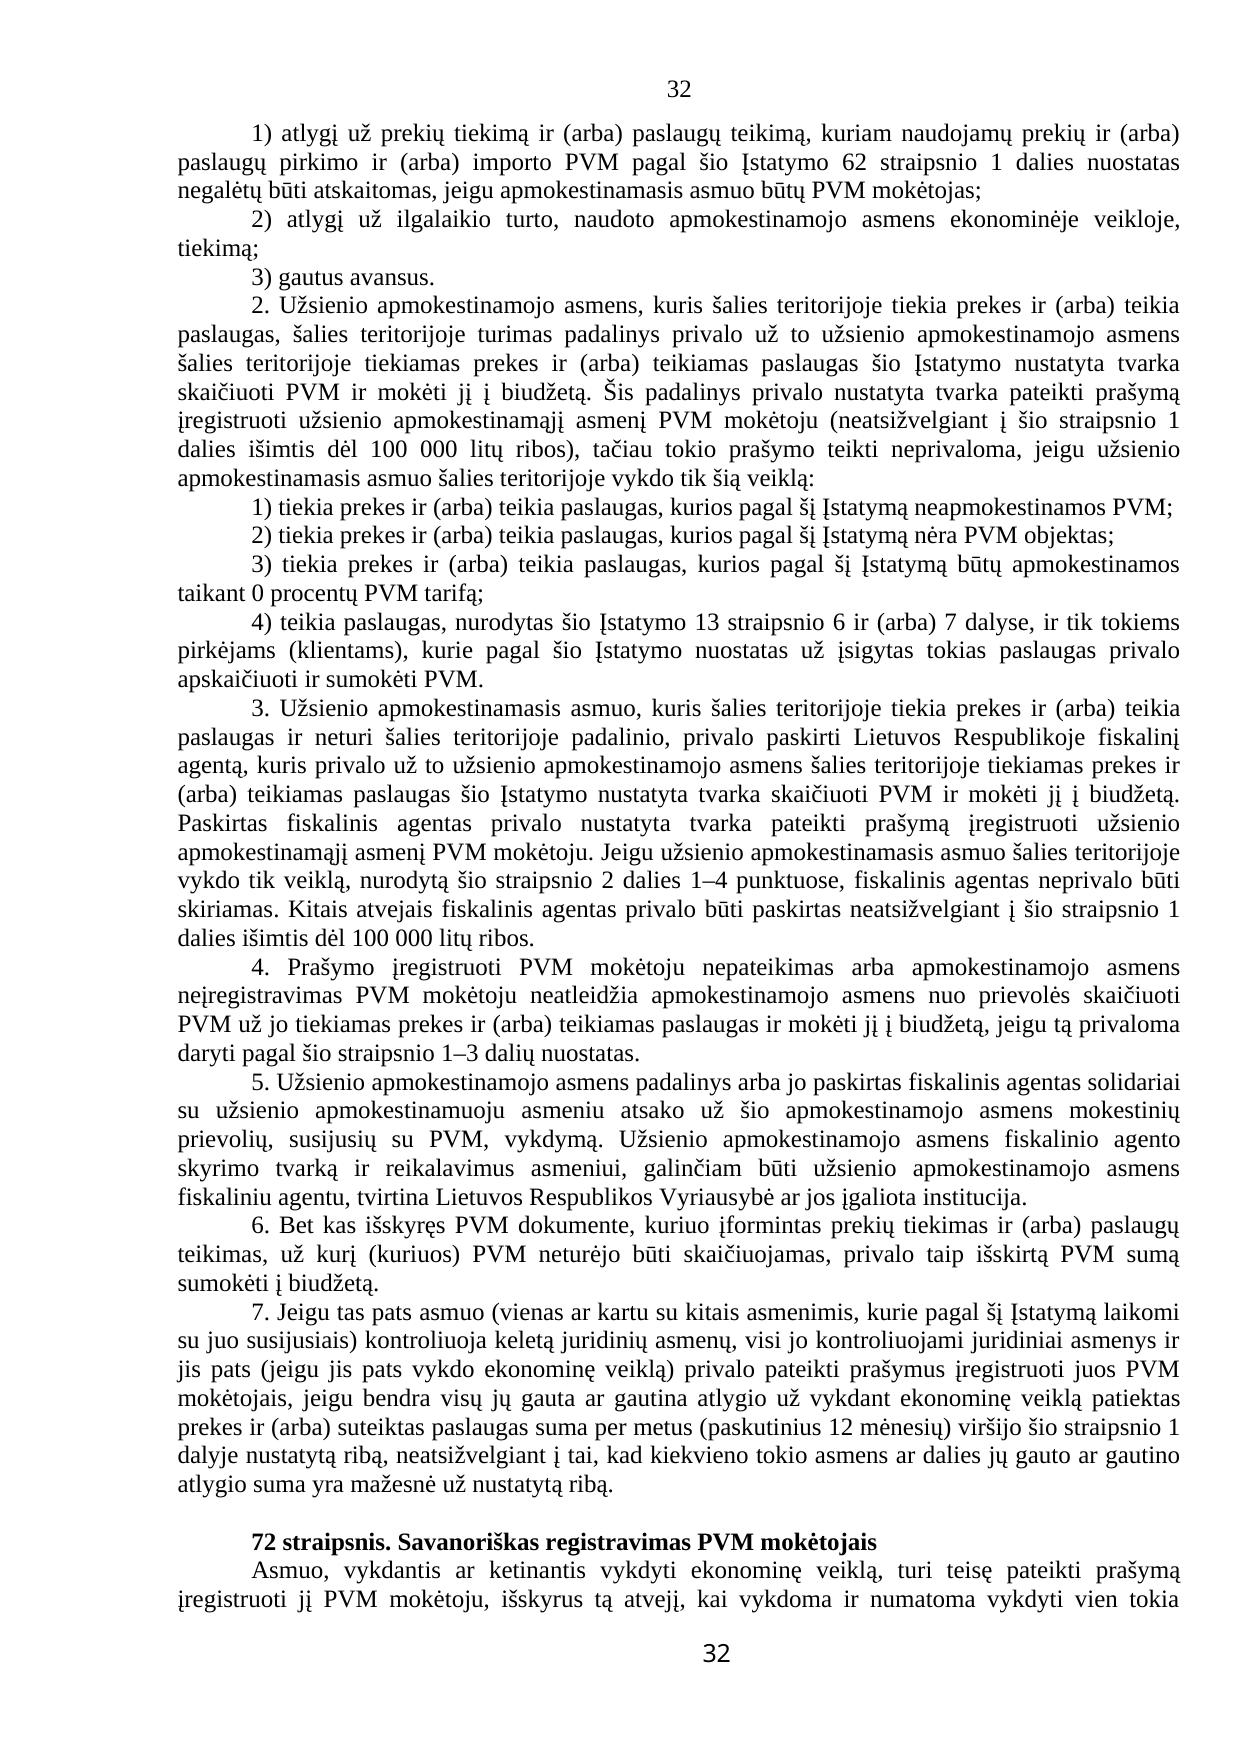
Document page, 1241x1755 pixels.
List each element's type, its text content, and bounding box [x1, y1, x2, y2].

text 72 straipsnis. Savanoriškas registravimas PVM mokėtojais [177, 1527, 1181, 1556]
text 5. Užsienio apmokestinamojo asmens padalinys arba jo paskirtas fiskalinis agentas solidariai su užsienio apmokestinamuoju asmeniu atsako už šio apmokestinamojo asmens mokestinių prievolių, susijusių su PVM, vykdymą. Užsienio apmokestinamojo asmens fiskalinio agento skyrimo tvarką ir reikalavimus asmeniui, galinčiam būti užsienio apmokestinamojo asmens fiskaliniu agentu, tvirtina Lietuvos Respublikos Vyriausybė ar jos įgaliota institucija. [177, 1067, 1181, 1211]
text 6. Bet kas išskyręs PVM dokumente, kuriuo įformintas prekių tiekimas ir (arba) paslaugų teikimas, už kurį (kuriuos) PVM neturėjo būti skaičiuojamas, privalo taip išskirtą PVM sumą sumokėti į biudžetą. [177, 1211, 1181, 1297]
text Asmuo, vykdantis ar ketinantis vykdyti ekonominę veiklą, turi teisę pateikti prašymą įregistruoti jį PVM mokėtoju, išskyrus tą atvejį, kai vykdoma ir numatoma vykdyti vien tokia [177, 1556, 1181, 1613]
text 1) tiekia prekes ir (arba) teikia paslaugas, kurios pagal šį Įstatymą neapmokestinamos PVM; [177, 492, 1181, 521]
text 2. Užsienio apmokestinamojo asmens, kuris šalies teritorijoje tiekia prekes ir (arba) teikia paslaugas, šalies teritorijoje turimas padalinys privalo už to užsienio apmokestinamojo asmens šalies teritorijoje tiekiamas prekes ir (arba) teikiamas paslaugas šio Įstatymo nustatyta tvarka skaičiuoti PVM ir mokėti jį į biudžetą. Šis padalinys privalo nustatyta tvarka pateikti prašymą įregistruoti užsienio apmokestinamąjį asmenį PVM mokėtoju (neatsižvelgiant į šio straipsnio 1 dalies išimtis dėl 100 000 litų ribos), tačiau tokio prašymo teikti neprivaloma, jeigu užsienio apmokestinamasis asmuo šalies teritorijoje vykdo tik šią veiklą: [177, 291, 1181, 492]
text 4) teikia paslaugas, nurodytas šio Įstatymo 13 straipsnio 6 ir (arba) 7 dalyse, ir tik tokiems pirkėjams (klientams), kurie pagal šio Įstatymo nuostatas už įsigytas tokias paslaugas privalo apskaičiuoti ir sumokėti PVM. [177, 607, 1181, 693]
text 3. Užsienio apmokestinamasis asmuo, kuris šalies teritorijoje tiekia prekes ir (arba) teikia paslaugas ir neturi šalies teritorijoje padalinio, privalo paskirti Lietuvos Respublikoje fiskalinį agentą, kuris privalo už to užsienio apmokestinamojo asmens šalies teritorijoje tiekiamas prekes ir (arba) teikiamas paslaugas šio Įstatymo nustatyta tvarka skaičiuoti PVM ir mokėti jį į biudžetą. Paskirtas fiskalinis agentas privalo nustatyta tvarka pateikti prašymą įregistruoti užsienio apmokestinamąjį asmenį PVM mokėtoju. Jeigu užsienio apmokestinamasis asmuo šalies teritorijoje vykdo tik veiklą, nurodytą šio straipsnio 2 dalies 1–4 punktuose, fiskalinis agentas neprivalo būti skiriamas. Kitais atvejais fiskalinis agentas privalo būti paskirtas neatsižvelgiant į šio straipsnio 1 dalies išimtis dėl 100 000 litų ribos. [177, 693, 1181, 952]
text 2) tiekia prekes ir (arba) teikia paslaugas, kurios pagal šį Įstatymą nėra PVM objektas; [177, 521, 1181, 549]
text 3) tiekia prekes ir (arba) teikia paslaugas, kurios pagal šį Įstatymą būtų apmokestinamos taikant 0 procentų PVM tarifą; [177, 549, 1181, 607]
text 3) gautus avansus. [177, 262, 1181, 291]
text 7. Jeigu tas pats asmuo (vienas ar kartu su kitais asmenimis, kurie pagal šį Įstatymą laikomi su juo susijusiais) kontroliuoja keletą juridinių asmenų, visi jo kontroliuojami juridiniai asmenys ir jis pats (jeigu jis pats vykdo ekonominę veiklą) privalo pateikti prašymus įregistruoti juos PVM mokėtojais, jeigu bendra visų jų gauta ar gautina atlygio už vykdant ekonominę veiklą patiektas prekes ir (arba) suteiktas paslaugas suma per metus (paskutinius 12 mėnesių) viršijo šio straipsnio 1 dalyje nustatytą ribą, neatsižvelgiant į tai, kad kiekvieno tokio asmens ar dalies jų gauto ar gautino atlygio suma yra mažesnė už nustatytą ribą. [177, 1297, 1181, 1498]
text 2) atlygį už ilgalaikio turto, naudoto apmokestinamojo asmens ekonominėje veikloje, tiekimą; [177, 204, 1181, 262]
text 1) atlygį už prekių tiekimą ir (arba) paslaugų teikimą, kuriam naudojamų prekių ir (arba) paslaugų pirkimo ir (arba) importo PVM pagal šio Įstatymo 62 straipsnio 1 dalies nuostatas negalėtų būti atskaitomas, jeigu apmokestinamasis asmuo būtų PVM mokėtojas; [177, 118, 1181, 204]
text 4. Prašymo įregistruoti PVM mokėtoju nepateikimas arba apmokestinamojo asmens neįregistravimas PVM mokėtoju neatleidžia apmokestinamojo asmens nuo prievolės skaičiuoti PVM už jo tiekiamas prekes ir (arba) teikiamas paslaugas ir mokėti jį į biudžetą, jeigu tą privaloma daryti pagal šio straipsnio 1–3 dalių nuostatas. [177, 952, 1181, 1067]
